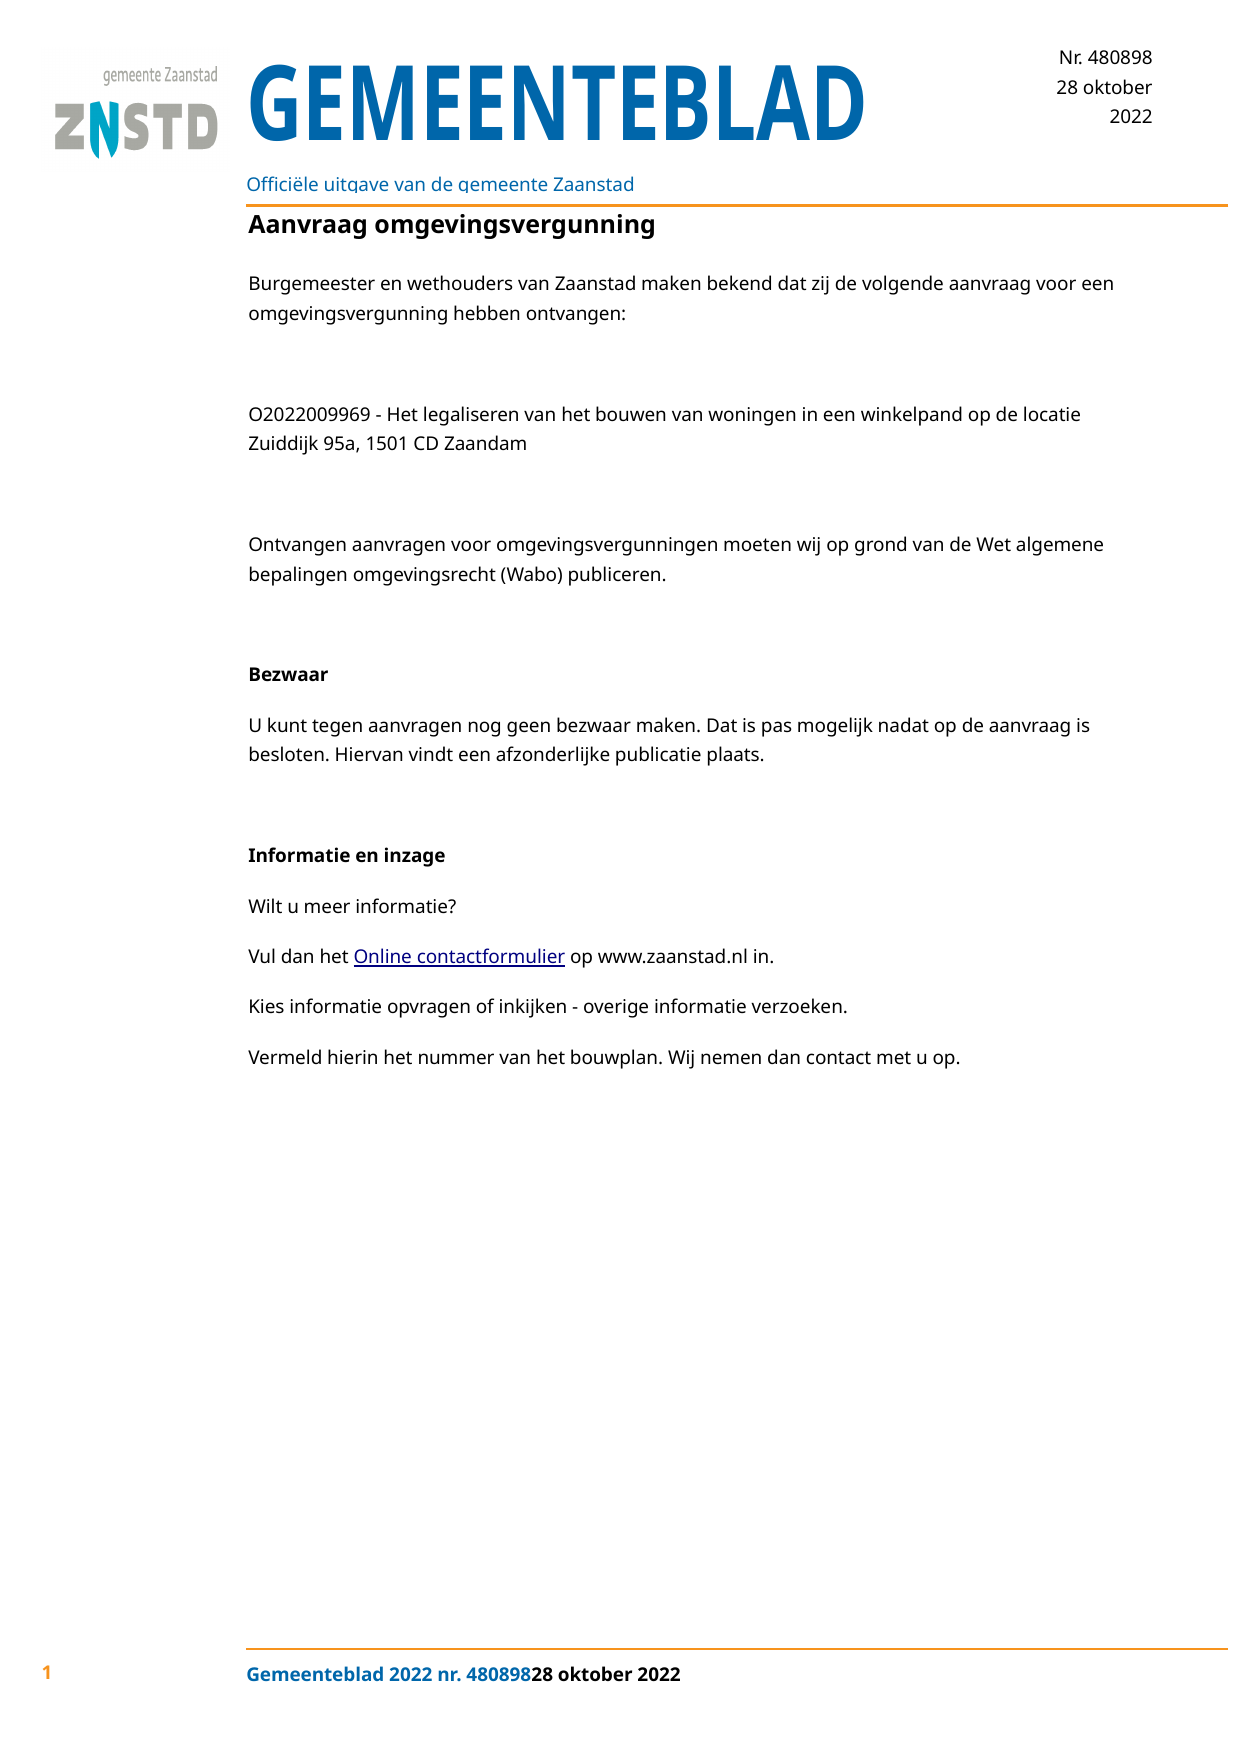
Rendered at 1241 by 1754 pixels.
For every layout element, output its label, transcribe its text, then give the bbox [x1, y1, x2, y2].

text Bezwaar [248, 662, 1152, 687]
text Vermeld hierin het nummer van het bouwplan. Wij nemen dan contact met u op. [248, 1044, 1152, 1070]
text Aanvraag omgevingsvergunning [248, 207, 1152, 241]
text Kies informatie opvragen of inkijken - overige informatie verzoeken. [248, 994, 1152, 1019]
text Wilt u meer informatie? [248, 893, 1152, 918]
text U kunt tegen aanvragen nog geen bezwaar maken. Dat is pas mogelijk nadat op de aanvraag is besloten. Hiervan vindt een afzonderlijke publicatie plaats. [248, 712, 1152, 767]
text Ontvangen aanvragen voor omgevingsvergunningen moeten wij op grond van de Wet algemene bepalingen omgevingsrecht (Wabo) publiceren. [248, 531, 1152, 586]
text Vul dan het Online contactformulier op www.zaanstad.nl in. [248, 943, 1152, 969]
text O2022009969 - Het legaliseren van het bouwen van woningen in een winkelpand op de locatie Zuiddijk 95a, 1501 CD Zaandam [248, 401, 1152, 456]
picture [41, 47, 231, 172]
text Burgemeester en wethouders van Zaanstad maken bekend dat zij de volgende aanvraag voor een omgevingsvergunning hebben ontvangen: [248, 270, 1152, 326]
text Informatie en inzage [248, 842, 1152, 868]
